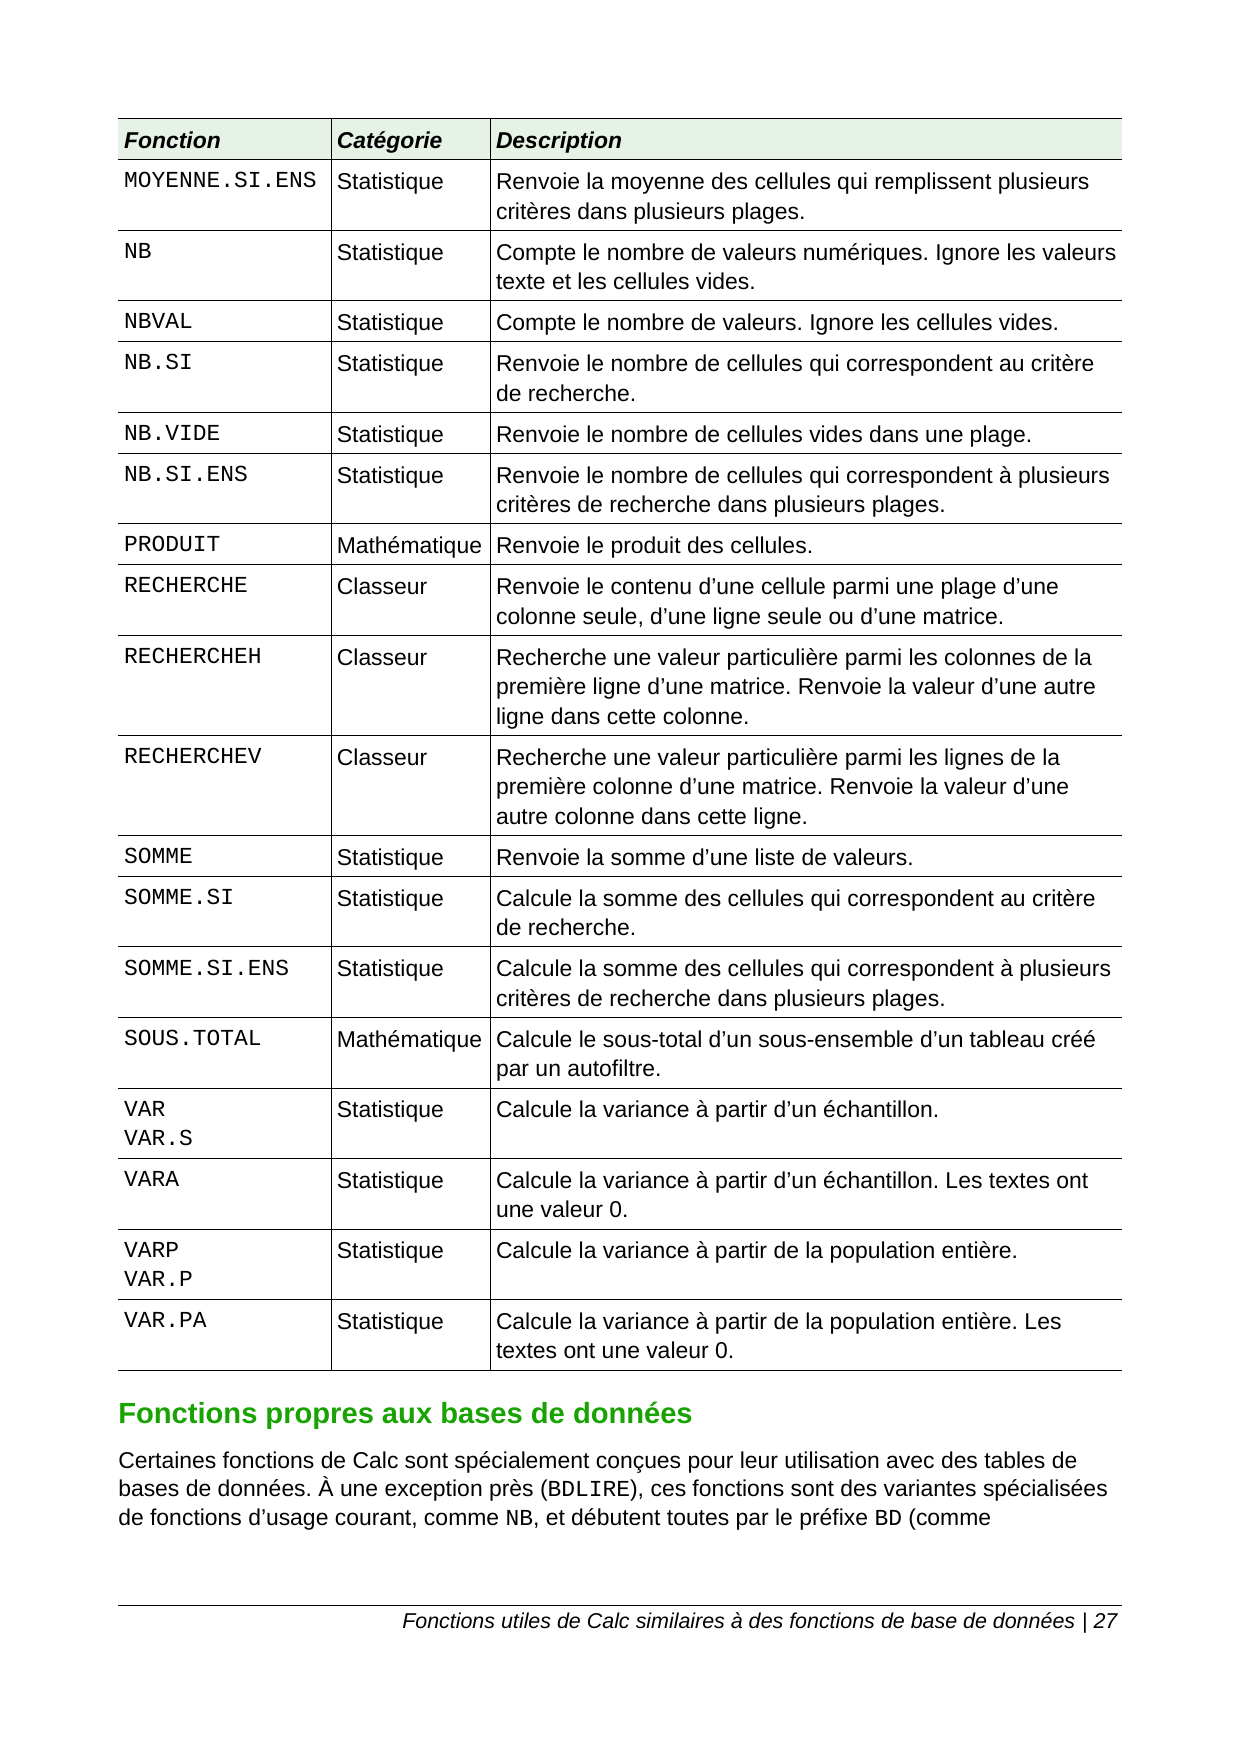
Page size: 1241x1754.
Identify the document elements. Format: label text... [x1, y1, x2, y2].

table_cell VAR VAR.S [118, 1089, 331, 1158]
table_cell Statistique [332, 947, 490, 1017]
table_cell Renvoie le produit des cellules. [491, 524, 1122, 564]
table_cell MOYENNE.SI.ENS [118, 160, 331, 230]
table_cell Statistique [332, 454, 490, 523]
table_header Description [491, 119, 1122, 159]
table_cell Compte le nombre de valeurs. Ignore les cellules vides. [491, 301, 1122, 341]
table_cell Renvoie la moyenne des cellules qui remplissent plusieurs critères dans plusieurs plages. [491, 160, 1122, 230]
table_cell SOUS.TOTAL [118, 1018, 331, 1087]
table_header Catégorie [332, 119, 490, 159]
table_cell Renvoie la somme d’une liste de valeurs. [491, 836, 1122, 876]
table_cell RECHERCHE [118, 565, 331, 635]
table_cell SOMME.SI [118, 877, 331, 946]
table_cell Calcule la variance à partir de la population entière. [491, 1230, 1122, 1299]
table_cell Statistique [332, 1159, 490, 1228]
table_cell Calcule la somme des cellules qui correspondent au critère de recherche. [491, 877, 1122, 946]
subtitle Fonctions propres aux bases de données [118, 1396, 1122, 1429]
table_cell Statistique [332, 1089, 490, 1158]
table_header Fonction [118, 119, 331, 159]
table_cell Calcule le sous-total d’un sous-ensemble d’un tableau créé par un autofiltre. [491, 1018, 1122, 1087]
table_cell NB.VIDE [118, 413, 331, 453]
table_cell VARA [118, 1159, 331, 1228]
table_cell Recherche une valeur particulière parmi les lignes de la première colonne d’une matrice. Renvoie la valeur d’une autre colonne dans cette ligne. [491, 736, 1122, 835]
table_cell Statistique [332, 160, 490, 230]
table_cell NB [118, 231, 331, 300]
table_cell Renvoie le nombre de cellules qui correspondent au critère de recherche. [491, 342, 1122, 412]
table_cell Calcule la variance à partir de la population entière. Les textes ont une valeur 0. [491, 1300, 1122, 1369]
table_cell RECHERCHEV [118, 736, 331, 835]
table_cell Calcule la variance à partir d’un échantillon. [491, 1089, 1122, 1158]
table_cell Statistique [332, 301, 490, 341]
table_cell NBVAL [118, 301, 331, 341]
table_cell Renvoie le contenu d’une cellule parmi une plage d’une colonne seule, d’une ligne seule ou d’une matrice. [491, 565, 1122, 635]
table_cell Statistique [332, 342, 490, 412]
table_cell Compte le nombre de valeurs numériques. Ignore les valeurs texte et les cellules vides. [491, 231, 1122, 300]
table_cell Calcule la somme des cellules qui correspondent à plusieurs critères de recherche dans plusieurs plages. [491, 947, 1122, 1017]
table_cell PRODUIT [118, 524, 331, 564]
table_cell Classeur [332, 636, 490, 735]
table_cell Calcule la variance à partir d’un échantillon. Les textes ont une valeur 0. [491, 1159, 1122, 1228]
table_cell Statistique [332, 836, 490, 876]
table_cell SOMME [118, 836, 331, 876]
table_cell Statistique [332, 1300, 490, 1369]
table_cell Classeur [332, 565, 490, 635]
table_cell VARP VAR.P [118, 1230, 331, 1299]
table_cell VAR.PA [118, 1300, 331, 1369]
table_cell Statistique [332, 413, 490, 453]
table_cell Renvoie le nombre de cellules vides dans une plage. [491, 413, 1122, 453]
table_cell Mathématique [332, 524, 490, 564]
table_cell Statistique [332, 1230, 490, 1299]
table_cell Statistique [332, 231, 490, 300]
table_cell Classeur [332, 736, 490, 835]
table_cell RECHERCHEH [118, 636, 331, 735]
table_cell NB.SI.ENS [118, 454, 331, 523]
text Certaines fonctions de Calc sont spécialement conçues pour leur utilisation avec des tables de bases de données. À une exception près (BDLIRE), ces fonctions sont des variantes spécialisées de fonctions d’usage courant, comme NB, et débutent toutes par le préfixe BD (comme [118, 1444, 1122, 1533]
table_cell Statistique [332, 877, 490, 946]
table_cell SOMME.SI.ENS [118, 947, 331, 1017]
table_cell NB.SI [118, 342, 331, 412]
table_cell Mathématique [332, 1018, 490, 1087]
table_cell Renvoie le nombre de cellules qui correspondent à plusieurs critères de recherche dans plusieurs plages. [491, 454, 1122, 523]
table_cell Recherche une valeur particulière parmi les colonnes de la première ligne d’une matrice. Renvoie la valeur d’une autre ligne dans cette colonne. [491, 636, 1122, 735]
